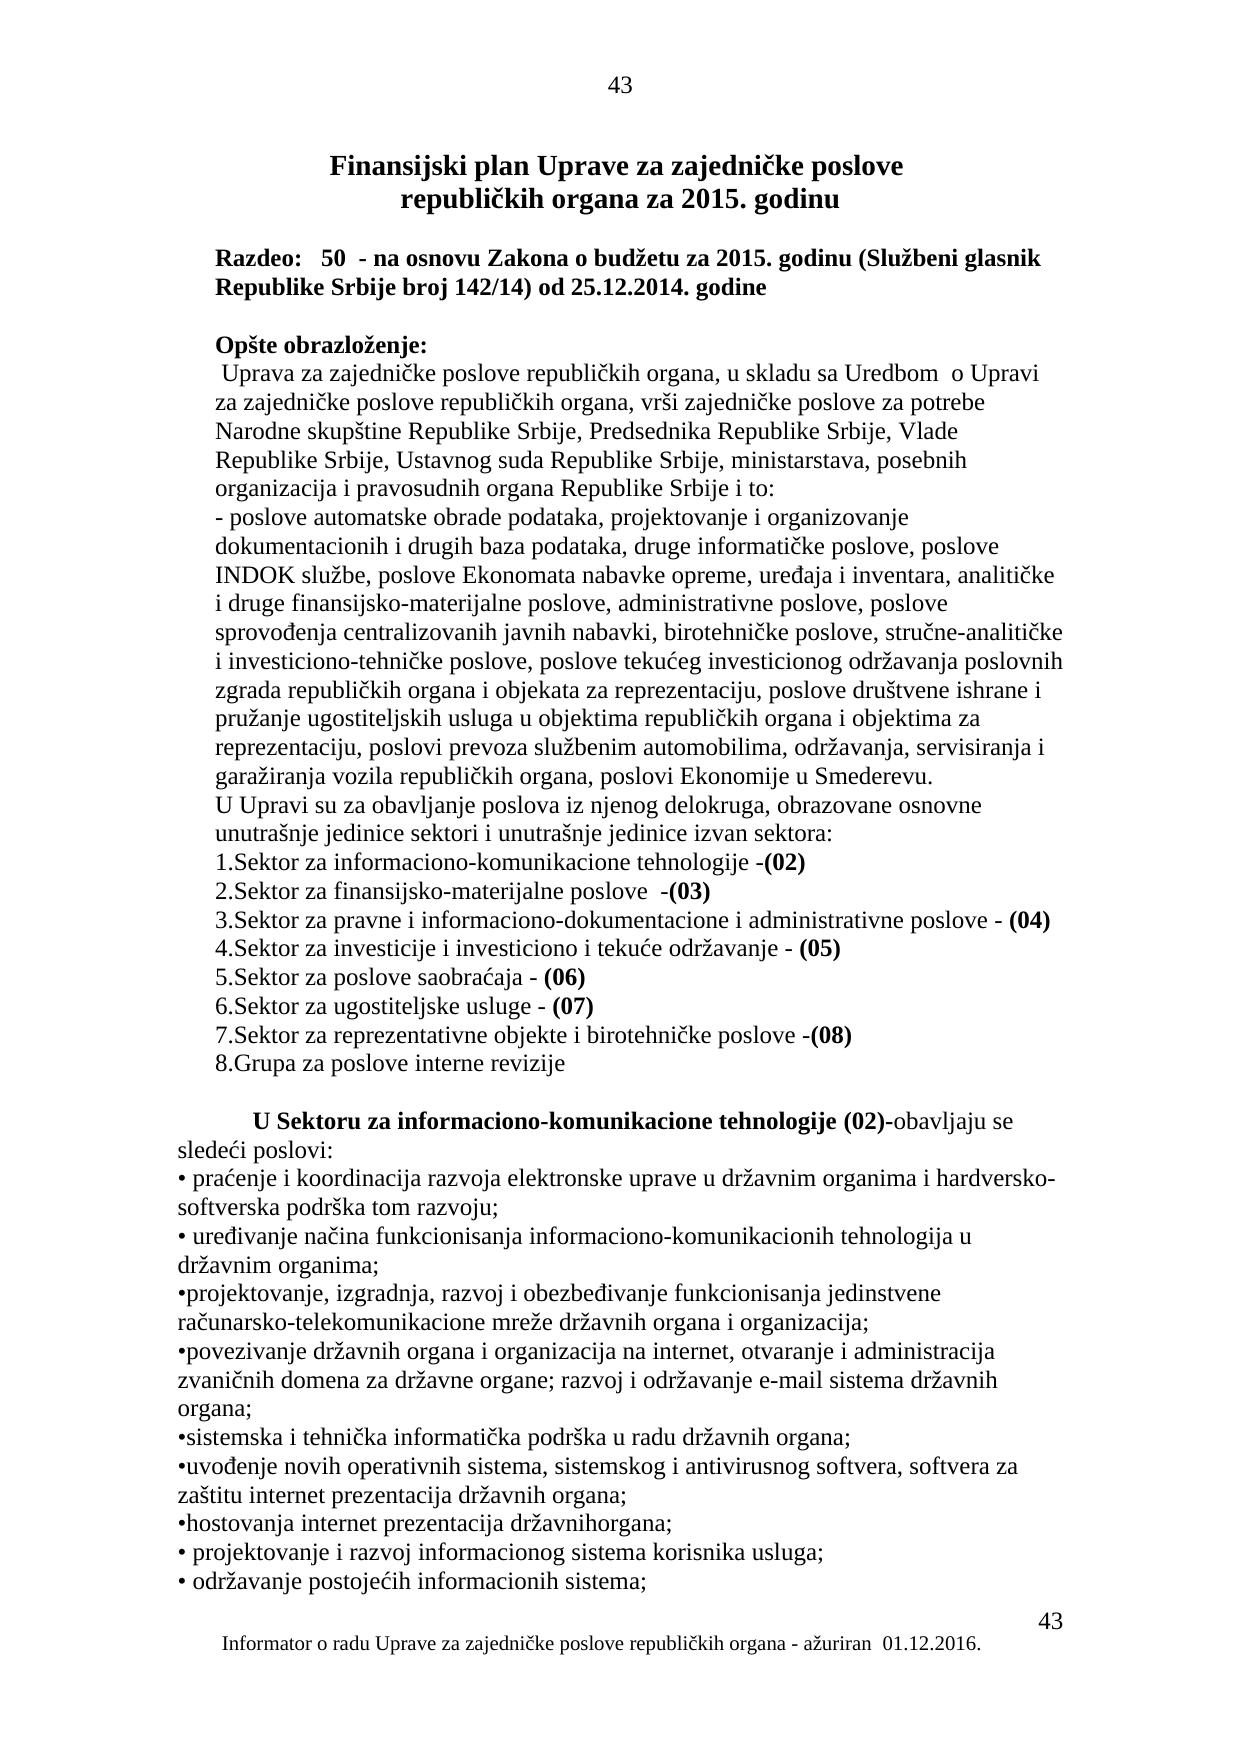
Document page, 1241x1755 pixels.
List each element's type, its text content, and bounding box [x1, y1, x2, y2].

text Razdeo: 50 - na osnovu Zakona o budžetu za 2015. godinu (Službeni glasnik Republike Srbije broj 142/14) od 25.12.2014. godine Opšte obrazloženje: Uprava za zajedničke poslove republičkih organa, u skladu sa Uredbom o Upravi za zajedničke poslove republičkih organa, vrši zajedničke poslove za potrebe Narodne skupštine Republike Srbije, Predsednika Republike Srbije, Vlade Republike Srbije, Ustavnog suda Republike Srbije, ministarstava, posebnih organizacija i pravosudnih organa Republike Srbije i to: - poslove automatske obrade podataka, projektovanje i organizovanje dokumentacionih i drugih baza podataka, druge informatičke poslove, poslove INDOK službe, poslove Ekonomata nabavke opreme, uređaja i inventara, analitičke i druge finansijsko-materijalne poslove, administrativne poslove, poslove sprovođenja centralizovanih javnih nabavki, birotehničke poslove, stručne-analitičke i investiciono-tehničke poslove, poslove tekućeg investicionog održavanja poslovnih zgrada republičkih organa i objekata za reprezentaciju, poslove društvene ishrane i pružanje ugostitelјskih usluga u objektima republičkih organa i objektima za reprezentaciju, poslovi prevoza službenim automobilima, održavanja, servisiranja i garažiranja vozila republičkih organa, poslovi Ekonomije u Smederevu. [177, 215, 1063, 790]
text Finansijski plan Uprave za zajedničke poslove [177, 148, 1063, 181]
text U Sektoru za informaciono-komunikacione tehnologije (02)-obavlјaju se sledeći poslovi: • praćenje i koordinacija razvoja elektronske uprave u državnim organima i hardversko-softverska podrška tom razvoju; • uređivanje načina funkcionisanja informaciono-komunikacionih tehnologija u državnim organima; •projektovanje, izgradnja, razvoj i obezbeđivanje funkcionisanja jedinstvene računarsko-telekomunikacione mreže državnih organa i organizacija; •povezivanje državnih organa i organizacija na internet, otvaranje i administracija zvaničnih domena za državne organe; razvoj i održavanje e-mail sistema državnih organa; •sistemska i tehnička informatička podrška u radu državnih organa; •uvođenje novih operativnih sistema, sistemskog i antivirusnog softvera, softvera za zaštitu internet prezentacija državnih organa; •hostovanja internet prezentacija državnihorgana; • projektovanje i razvoj informacionog sistema korisnika usluga; • održavanje postojećih informacionih sistema; [162, 1077, 1063, 1595]
text republičkih organa za 2015. godinu [177, 181, 1063, 215]
text U Upravi su za obavlјanje poslova iz njenog delokruga, obrazovane osnovne unutrašnje jedinice sektori i unutrašnje jedinice izvan sektora: 1.Sektor za informaciono-komunikacione tehnologije -(02) 2.Sektor za finansijsko-materijalne poslove -(03) 3.Sektor za pravne i informaciono-dokumentacione i administrativne poslove - (04) 4.Sektor za investicije i investiciono i tekuće održavanje - (05) 5.Sektor za poslove saobraćaja - (06) 6.Sektor za ugostitelјske usluge - (07) 7.Sektor za reprezentativne objekte i birotehničke poslove -(08) 8.Grupa za poslove interne revizije [177, 790, 1063, 1077]
